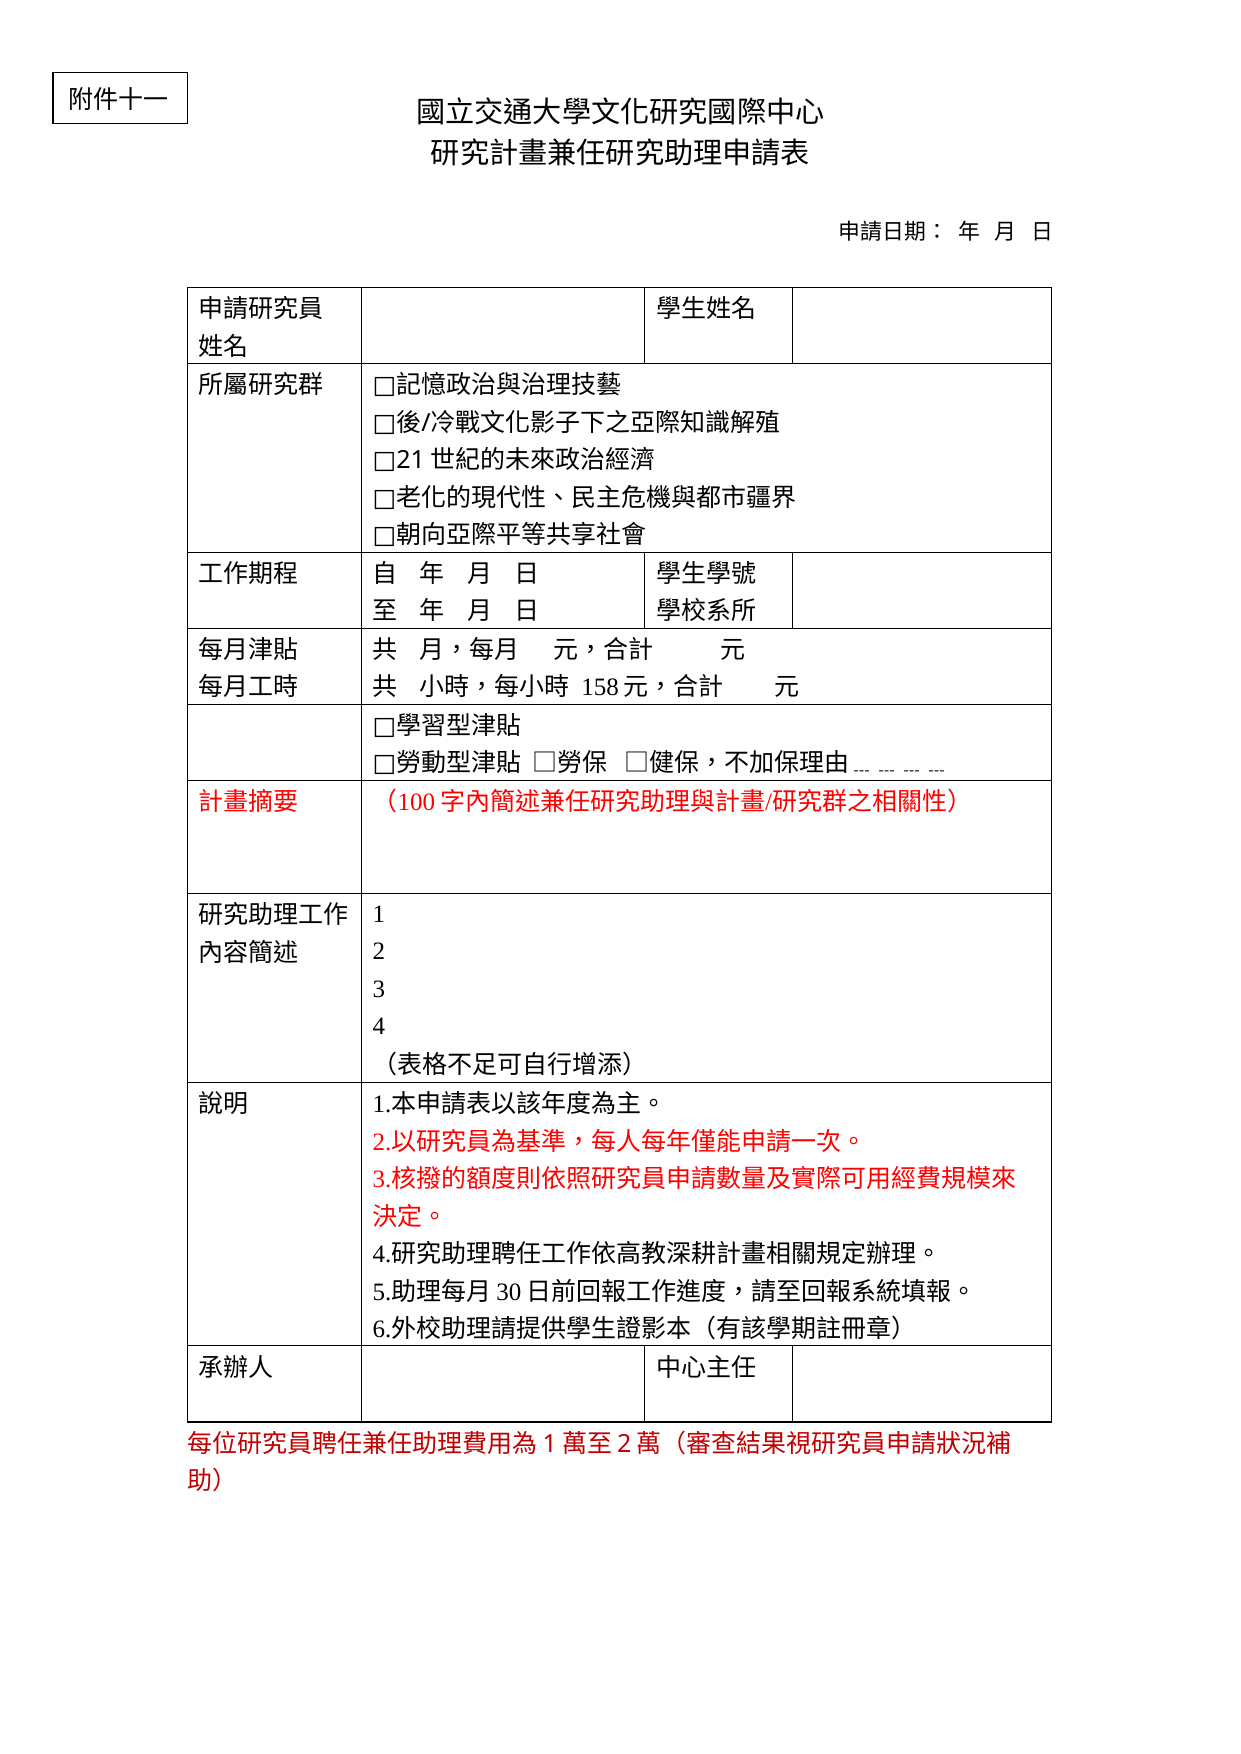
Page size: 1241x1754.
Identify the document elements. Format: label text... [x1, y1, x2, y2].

table_cell 自 年 月 日 至 年 月 日 [362, 553, 644, 628]
table_cell 承辦人 [188, 1346, 361, 1421]
table_cell [362, 1346, 644, 1421]
table_cell 工作期程 [188, 553, 361, 628]
table_cell [188, 705, 361, 780]
table_cell □學習型津貼 □勞動型津貼 □勞保 □健保，不加保理由﹍﹍﹍﹍ [362, 705, 1051, 780]
table_header 學生姓名 [645, 288, 792, 363]
table_cell [793, 553, 1051, 628]
table_cell 說明 [188, 1083, 361, 1345]
table_cell [793, 1346, 1051, 1421]
table_cell □記憶政治與治理技藝 □後/冷戰文化影子下之亞際知識解殖 □21世紀的未來政治經濟 □老化的現代性、民主危機與都市疆界 □朝向亞際平等共享社會 [362, 364, 1051, 552]
table_cell 計畫摘要 [188, 781, 361, 893]
table_header 申請研究員 姓名 [188, 288, 361, 363]
table_cell 研究助理工作內容簡述 [188, 894, 361, 1082]
table_cell 共 月，每月 元，合計 元 共 小時，每小時 158元，合計 元 [362, 629, 1051, 704]
table_cell 學生學號 學校系所 [645, 553, 792, 628]
table_header [362, 288, 644, 363]
text 每位研究員聘任兼任助理費用為1萬至2萬（審查結果視研究員申請狀況補助） [187, 1422, 1053, 1497]
table_cell 1 2 3 4 （表格不足可自行增添） [362, 894, 1051, 1082]
table_cell 1.本申請表以該年度為主。 2.以研究員為基準，每人每年僅能申請一次。 3.核撥的額度則依照研究員申請數量及實際可用經費規模來決定。 4.研究助理聘任工作依高教深耕計畫相關規定辦理。 5.助理每月30日前回報工作進度，請至回報系統填報。 6.外校助理請提供學生證影本（有該學期註冊章） [362, 1083, 1051, 1345]
table_cell 每月津貼 每月工時 [188, 629, 361, 704]
table_cell （100字內簡述兼任研究助理與計畫/研究群之相關性） [362, 781, 1051, 893]
table_header [793, 288, 1051, 363]
table_cell 所屬研究群 [188, 364, 361, 552]
table_cell 中心主任 [645, 1346, 792, 1421]
